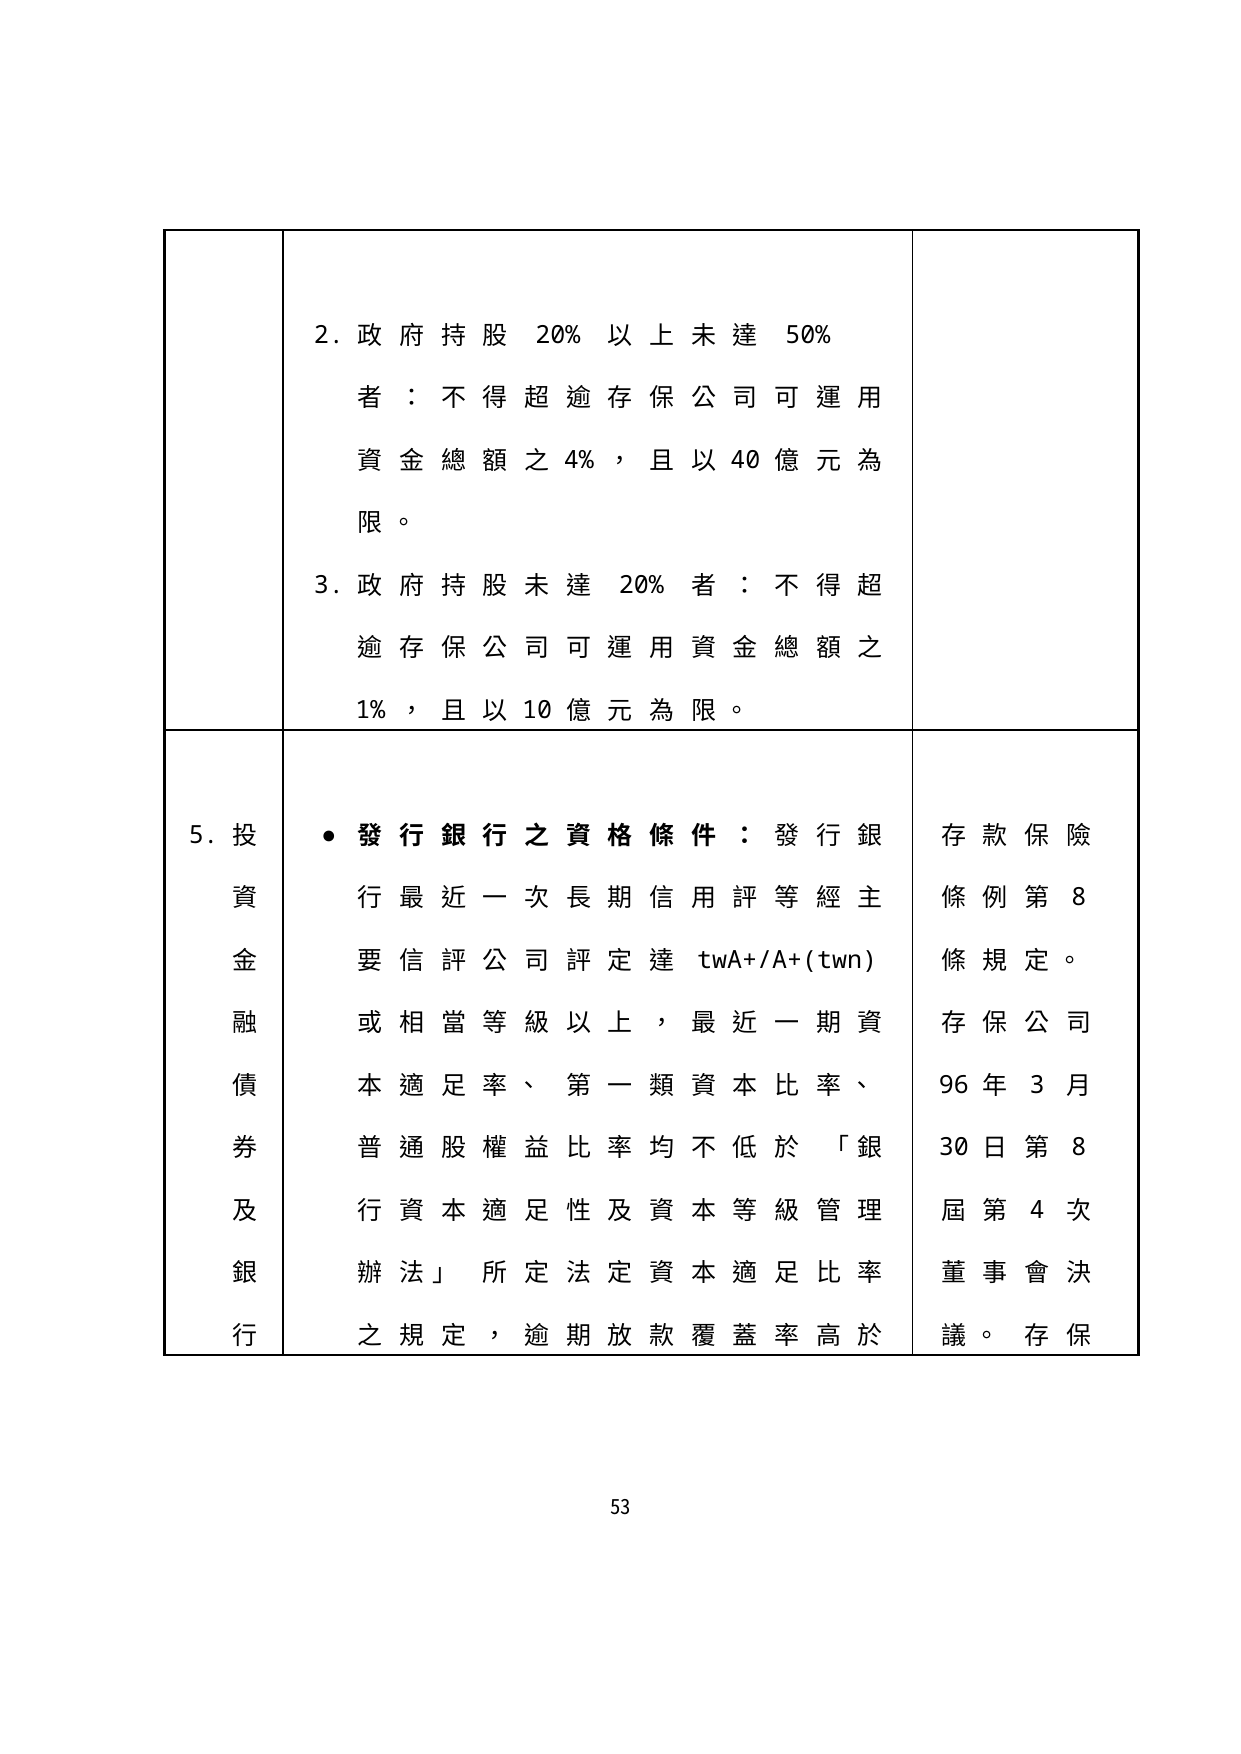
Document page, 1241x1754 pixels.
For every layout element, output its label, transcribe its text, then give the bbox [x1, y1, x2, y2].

table_cell [166, 231, 282, 729]
table_cell 2.政府持股20%以上未達50%者：不得超逾存保公司可運用資金總額之4%，且以40億元為限。 3.政府持股未達20%者：不得超逾存保公司可運用資金總額之1%，且以10億元為限。 [284, 231, 912, 729]
table_cell 存款保險條例第8條規定。存保公司96年3月30日第8屆第4次董事會決議。存保 [913, 731, 1137, 1354]
table_cell 5.投資金融債券及銀行 [166, 731, 282, 1354]
table_cell ●發行銀行之資格條件：發行銀行最近一次長期信用評等經主要信評公司評定達twA+/A+(twn)或相當等級以上，最近一期資本適足率、第一類資本比率、普通股權益比率均不低於「銀行資本適足性及資本等級管理辦法」所定法定資本適足比率之規定，逾期放款覆蓋率高於 [284, 731, 912, 1354]
table_cell [913, 231, 1137, 729]
